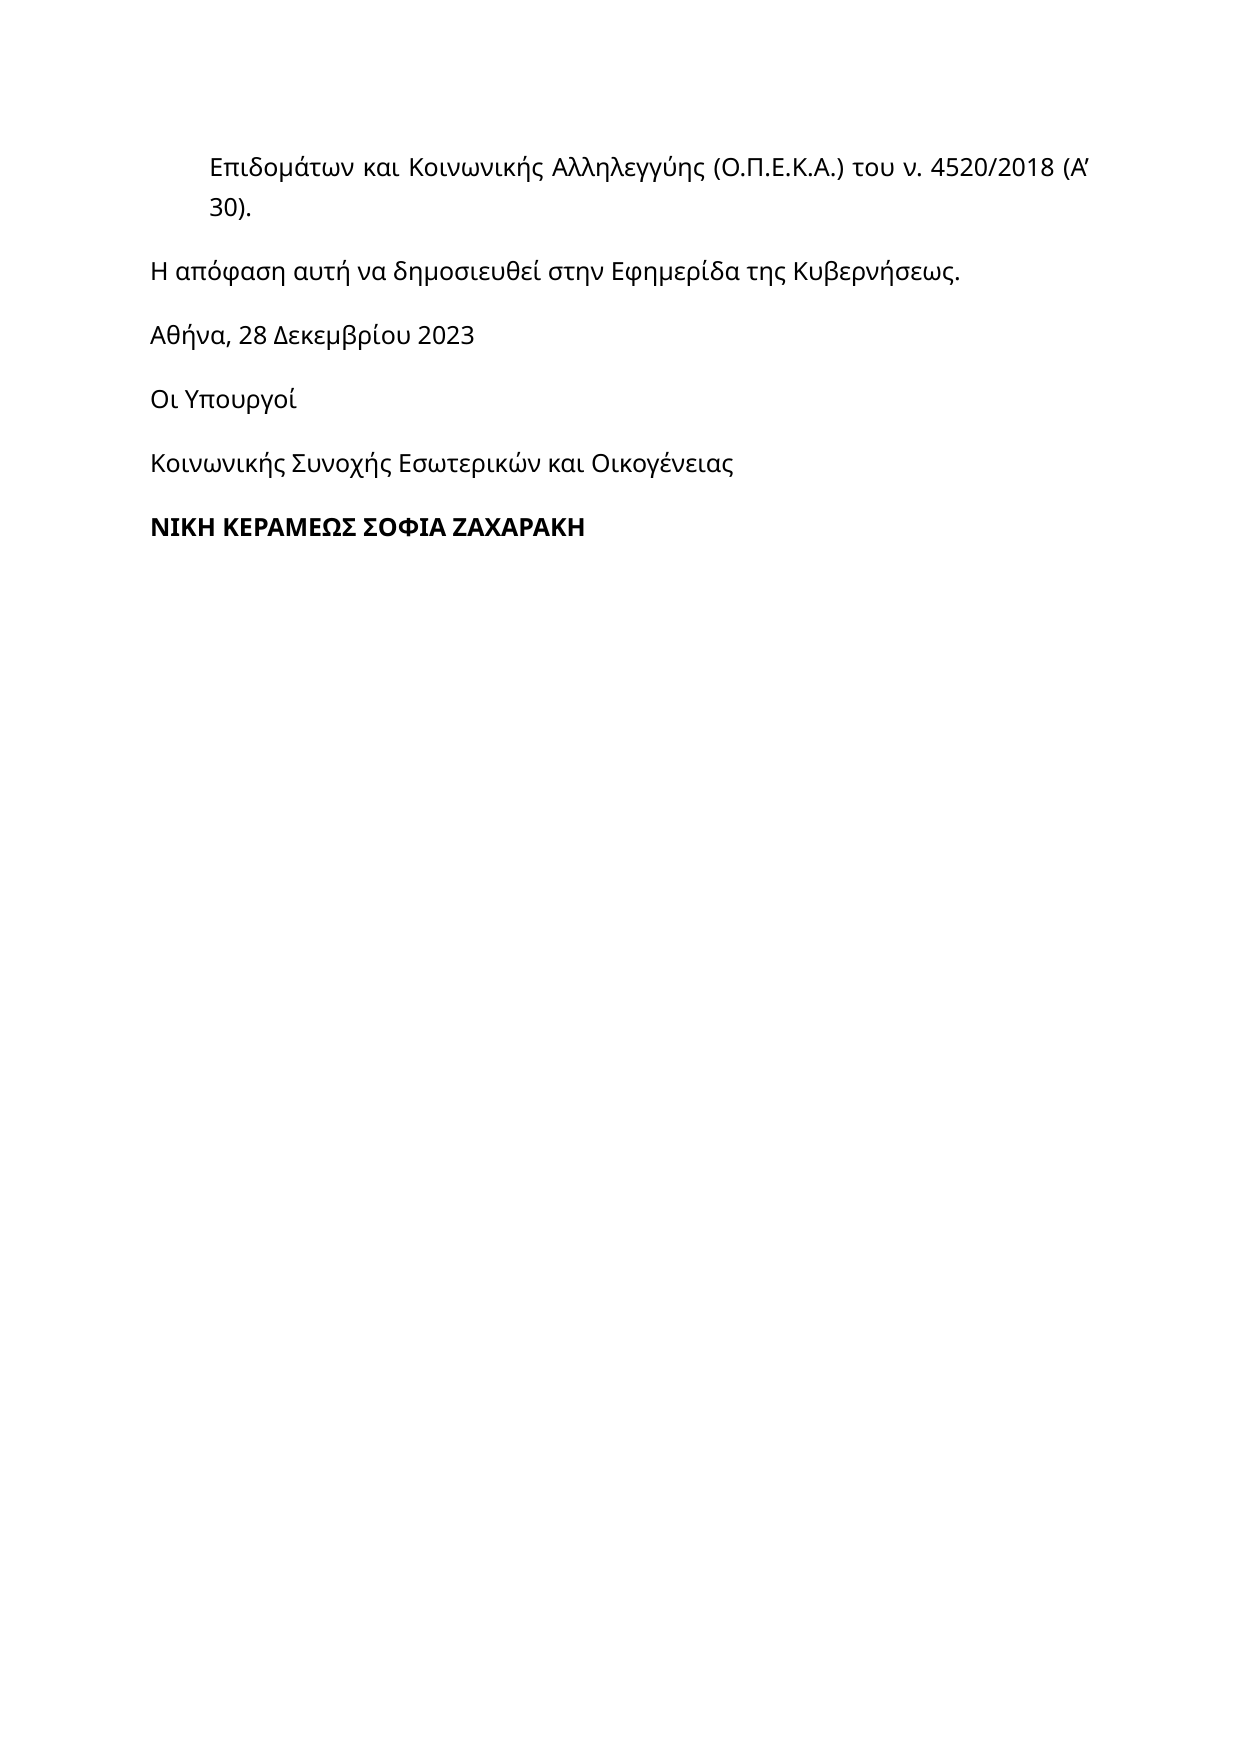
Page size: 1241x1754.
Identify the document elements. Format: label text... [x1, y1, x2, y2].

text Οι Υπουργοί [150, 382, 1090, 416]
list Επιδομάτων και Κοινωνικής Αλληλεγγύης (Ο.Π.Ε.Κ.Α.) του ν. 4520/2018 (Α’ 30). [150, 150, 1090, 223]
text Κοινωνικής Συνοχής Εσωτερικών και Οικογένειας [150, 446, 1090, 480]
text Η απόφαση αυτή να δημοσιευθεί στην Εφημερίδα της Κυβερνήσεως. [150, 253, 1090, 287]
text Αθήνα, 28 Δεκεμβρίου 2023 [150, 317, 1090, 352]
text ΝΙΚΗ ΚΕΡΑΜΕΩΣ ΣΟΦΙΑ ΖΑΧΑΡΑΚΗ [150, 510, 1090, 544]
